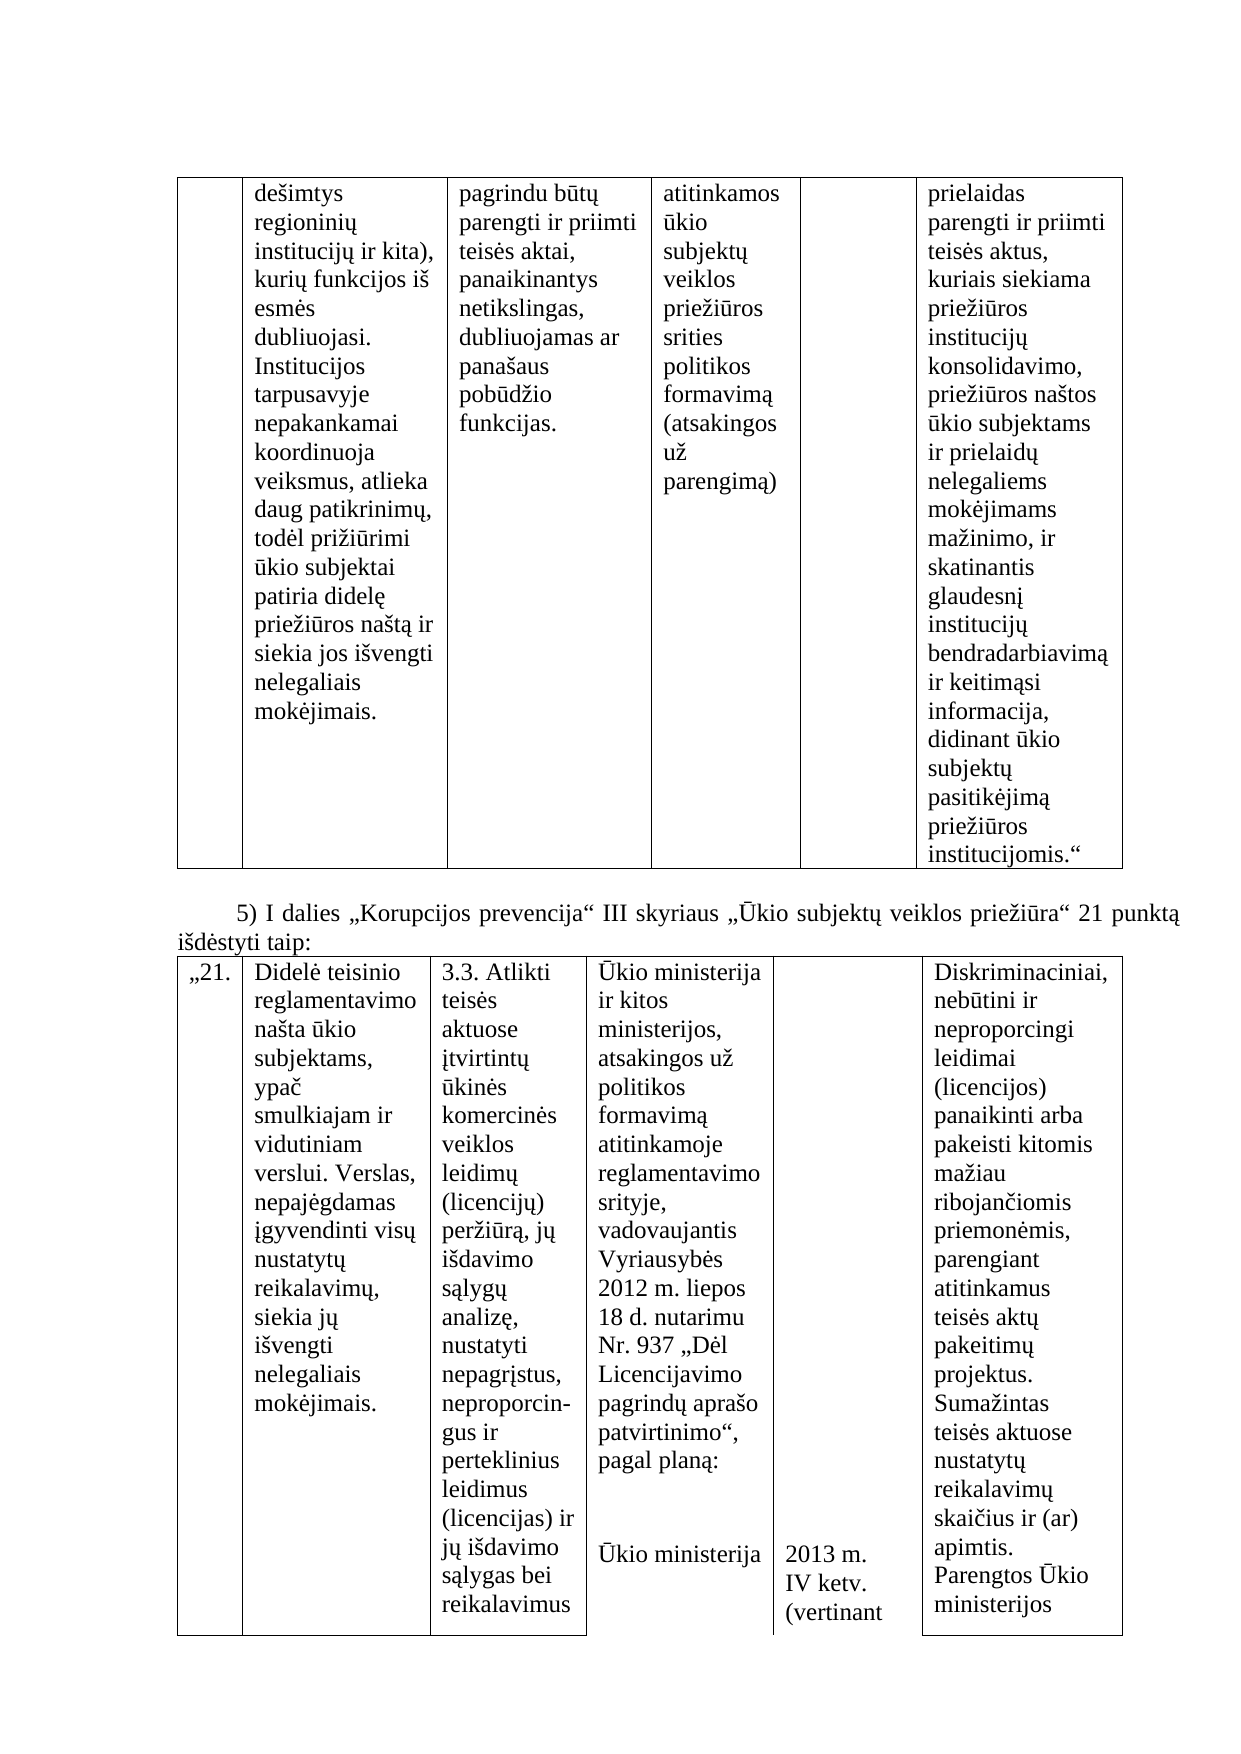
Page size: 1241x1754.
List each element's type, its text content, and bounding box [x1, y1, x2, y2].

table_header dešimtys regioninių institucijų ir kita), kurių funkcijos iš esmės dubliuojasi. Institucijos tarpusavyje nepakankamai koordinuoja veiksmus, atlieka daug patikrinimų, todėl prižiūrimi ūkio subjektai patiria didelę priežiūros naštą ir siekia jos išvengti nelegaliais mokėjimais. [243, 178, 447, 868]
table_header prielaidas parengti ir priimti teisės aktus, kuriais siekiama priežiūros institucijų konsolidavimo, priežiūros naštos ūkio subjektams ir prielaidų nelegaliems mokėjimams mažinimo, ir skatinantis glaudesnį institucijų bendradarbiavimą ir keitimąsi informacija, didinant ūkio subjektų pasitikėjimą priežiūros institucijomis.“ [917, 178, 1122, 868]
table_header pagrindu būtų parengti ir priimti teisės aktai, panaikinantys netikslingas, dubliuojamas ar panašaus pobūdžio funkcijas. [448, 178, 651, 868]
table_header 3.3. Atlikti teisės aktuose įtvirtintų ūkinės komercinės veiklos leidimų (licencijų) peržiūrą, jų išdavimo sąlygų analizę, nustatyti nepagrįstus, neproporcin-gus ir perteklinius leidimus (licencijas) ir jų išdavimo sąlygas bei reikalavimus [431, 957, 586, 1635]
table_header Diskriminaciniai, nebūtini ir neproporcingi leidimai (licencijos) panaikinti arba pakeisti kitomis mažiau ribojančiomis priemonėmis, parengiant atitinkamus teisės aktų pakeitimų projektus. Sumažintas teisės aktuose nustatytų reikalavimų skaičius ir (ar) apimtis. Parengtos Ūkio ministerijos [923, 957, 1122, 1635]
table_header Ūkio ministerija ir kitos ministerijos, atsakingos už politikos formavimą atitinkamoje reglamentavimo srityje, vadovaujantis Vyriausybės 2012 m. liepos 18 d. nutarimu Nr. 937 „Dėl Licencijavimo pagrindų aprašo patvirtinimo“, pagal planą: [587, 957, 773, 1538]
text 5) I dalies „Korupcijos prevencija“ III skyriaus „Ūkio subjektų veiklos priežiūra“ 21 punktą išdėstyti taip: [177, 898, 1181, 956]
table_header Didelė teisinio reglamentavimo našta ūkio subjektams, ypač smulkiajam ir vidutiniam verslui. Verslas, nepajėgdamas įgyvendinti visų nustatytų reikalavimų, siekia jų išvengti nelegaliais mokėjimais. [243, 957, 430, 1635]
table_cell 2013 m. IV ketv. (vertinant [774, 1538, 922, 1635]
table_header „21. [178, 957, 242, 1635]
table_header atitinkamos ūkio subjektų veiklos priežiūros srities politikos formavimą (atsakingos už parengimą) [652, 178, 800, 868]
table_header [178, 178, 242, 868]
table_header [774, 957, 922, 1538]
table_cell Ūkio ministerija [587, 1538, 773, 1635]
table_header [801, 178, 916, 868]
